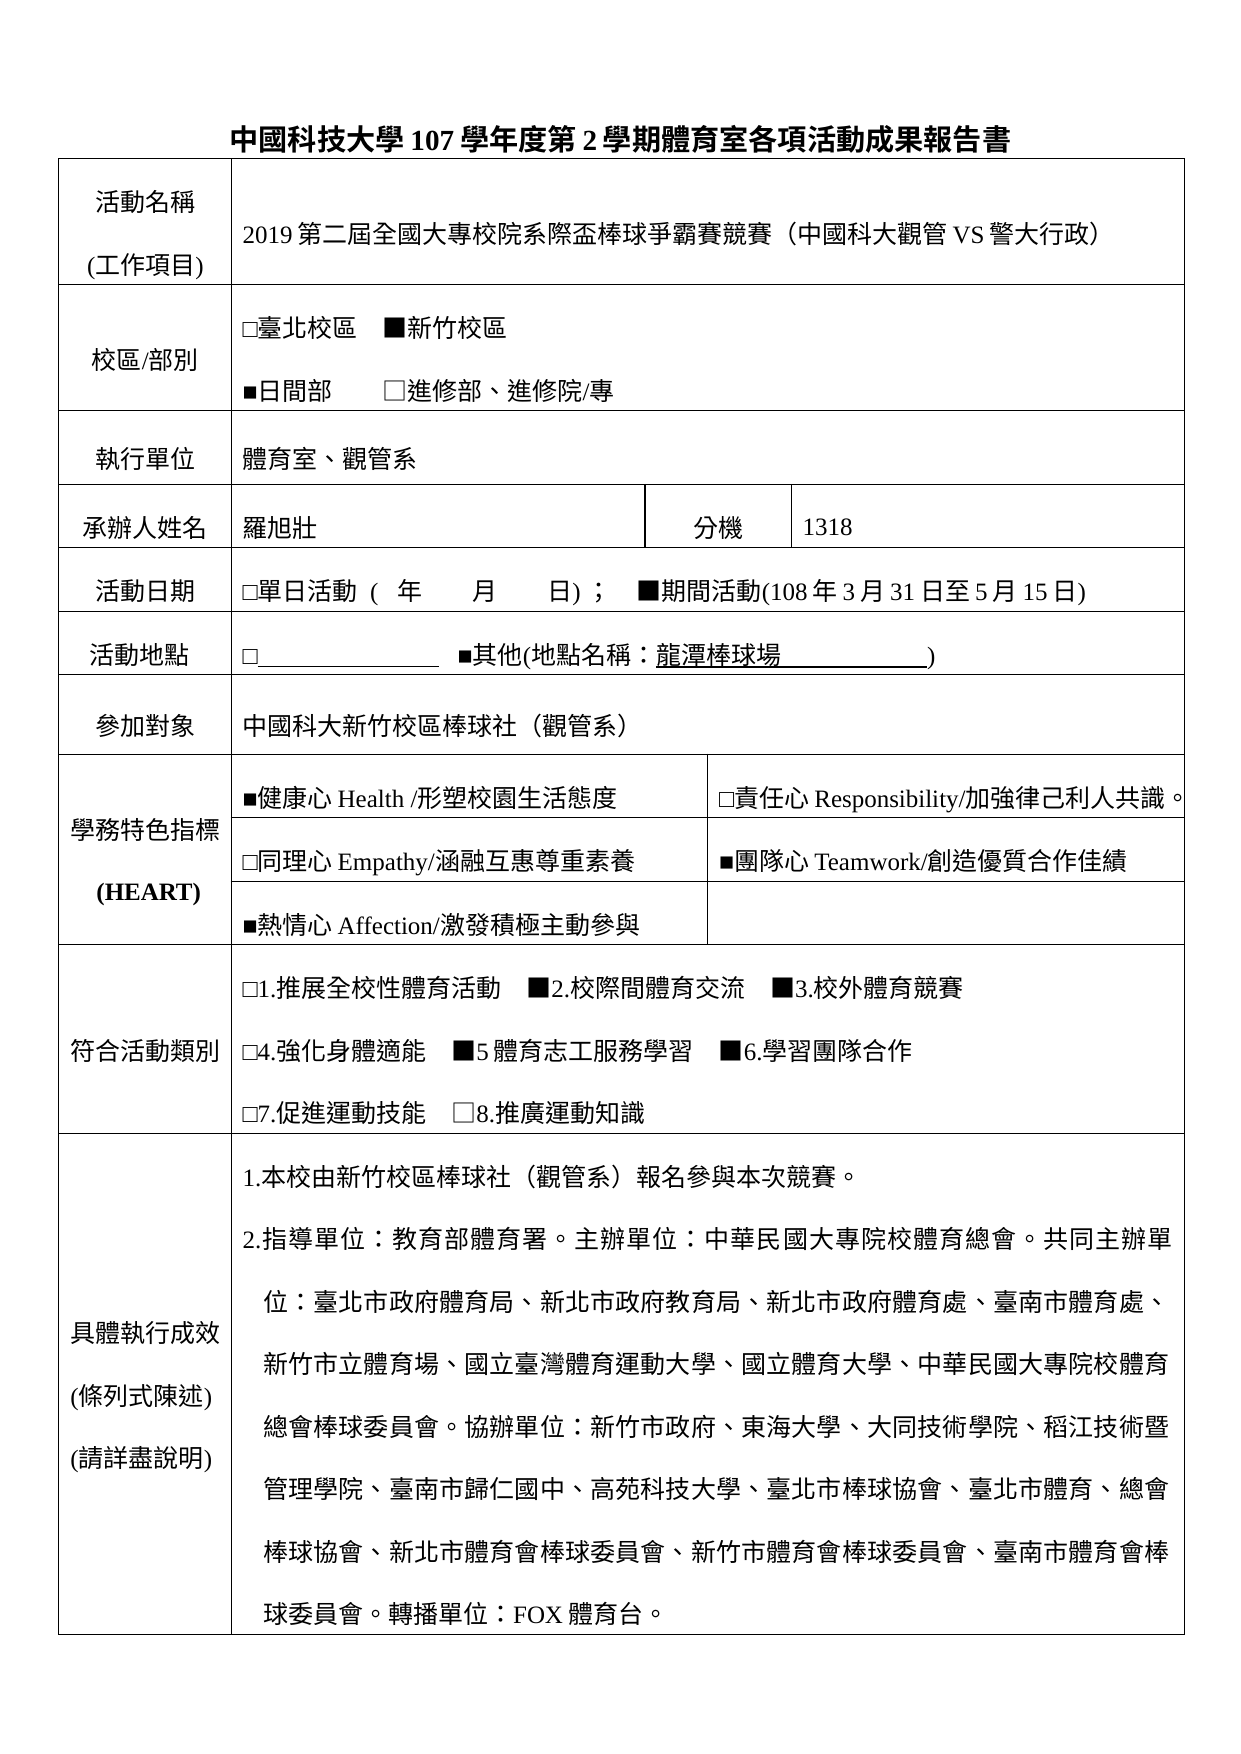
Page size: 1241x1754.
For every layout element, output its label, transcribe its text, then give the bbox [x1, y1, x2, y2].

table_cell 執行單位 [59, 411, 231, 484]
table_header 活動名稱 (工作項目) [59, 159, 231, 284]
table_cell □單日活動 ( 年 月 日) ； ■期間活動(108年3月31日至5月15日) [232, 548, 1184, 611]
table_cell 活動日期 [59, 548, 231, 611]
table_cell 參加對象 [59, 675, 231, 753]
table_cell □臺北校區 ■新竹校區 ■日間部 □進修部、進修院/專 [232, 285, 1184, 410]
table_cell 中國科大新竹校區棒球社（觀管系） [232, 675, 1184, 753]
table_cell ■熱情心Affection/激發積極主動參與 [232, 882, 707, 944]
table_cell ■健康心Health /形塑校園生活態度 [232, 755, 707, 817]
table_cell 1.本校由新竹校區棒球社（觀管系）報名參與本次競賽。 2.指導單位：教育部體育署。主辦單位：中華民國大專院校體育總會。共同主辦單位：臺北市政府體育局、新北市政府教育局、新北市政府體育處、臺南市體育處、新竹市立體育場、國立臺灣體育運動大學、國立體育大學、中華民國大專院校體育總會棒球委員會。協辦單位：新竹市政府、東海大學、大同技術學院、稻江技術暨管理學院、臺南市歸仁國中、高苑科技大學、臺北市棒球協會、臺北市體育、總會棒球協會、新北市體育會棒球委員會、新竹市體育會棒球委員會、臺南市體育會棒球委員會。轉播單位：FOX體育台。 [232, 1134, 1184, 1634]
table_cell 具體執行成效(條列式陳述) (請詳盡說明) [59, 1134, 231, 1634]
table_cell [708, 882, 1184, 944]
table_cell 體育室、觀管系 [232, 411, 1184, 484]
table_cell 分機 [646, 485, 791, 547]
table_cell □1.推展全校性體育活動 ■2.校際間體育交流 ■3.校外體育競賽 □4.強化身體適能 ■5體育志工服務學習 ■6.學習團隊合作 □7.促進運動技能 □8.推廣運動知識 [232, 945, 1184, 1133]
table_cell □責任心Responsibility/加強律己利人共識。 [708, 755, 1184, 817]
table_cell 校區/部別 [59, 285, 231, 410]
table_header 2019第二屆全國大專校院系際盃棒球爭霸賽競賽（中國科大觀管VS警大行政） [232, 159, 1184, 284]
table_cell 羅旭壯 [232, 485, 644, 547]
table_cell 符合活動類別 [59, 945, 231, 1133]
table_cell 學務特色指標 (HEART) [59, 755, 231, 944]
table_cell 承辦人姓名 [59, 485, 231, 547]
table_cell 活動地點 [59, 612, 231, 674]
table_cell □ ■其他(地點名稱：龍潭棒球場 ) [232, 612, 1184, 674]
text 中國科技大學107學年度第2學期體育室各項活動成果報告書 [104, 96, 1136, 158]
table_cell ■團隊心Teamwork/創造優質合作佳績 [708, 818, 1184, 881]
table_cell 1318 [792, 485, 1184, 547]
table_cell □同理心Empathy/涵融互惠尊重素養 [232, 818, 707, 881]
